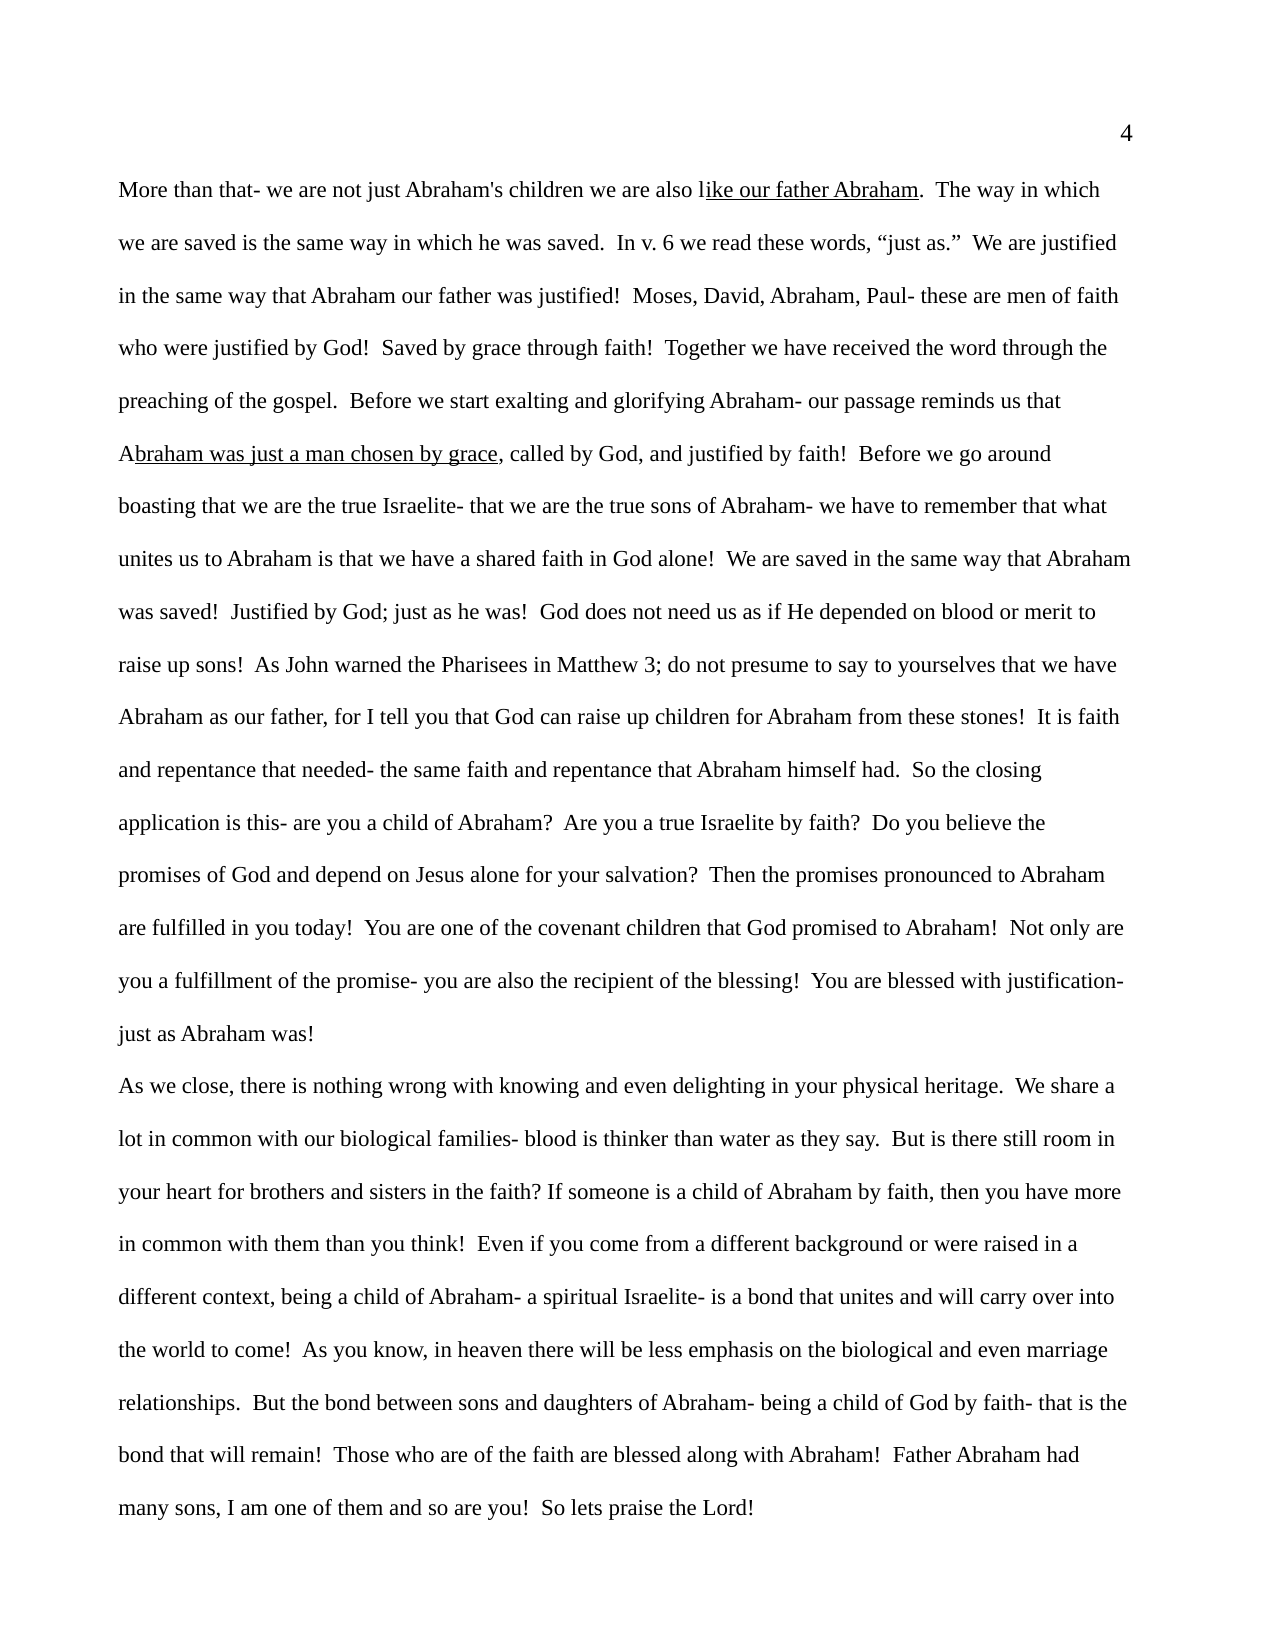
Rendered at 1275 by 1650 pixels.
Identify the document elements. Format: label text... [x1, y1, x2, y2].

text As we close, there is nothing wrong with knowing and even delighting in your physical heritage. We share a lot in common with our biological families- blood is thinker than water as they say. But is there still room in your heart for brothers and sisters in the faith? If someone is a child of Abraham by faith, then you have more in common with them than you think! Even if you come from a different background or were raised in a different context, being a child of Abraham- a spiritual Israelite- is a bond that unites and will carry over into the world to come! As you know, in heaven there will be less emphasis on the biological and even marriage relationships. But the bond between sons and daughters of Abraham- being a child of God by faith- that is the bond that will remain! Those who are of the faith are blessed along with Abraham! Father Abraham had many sons, I am one of them and so are you! So lets praise the Lord! [118, 1072, 1132, 1520]
text More than that- we are not just Abraham's children we are also like our father Abraham. The way in which we are saved is the same way in which he was saved. In v. 6 we read these words, “just as.” We are justified in the same way that Abraham our father was justified! Moses, David, Abraham, Paul- these are men of faith who were justified by God! Saved by grace through faith! Together we have received the word through the preaching of the gospel. Before we start exalting and glorifying Abraham- our passage reminds us that Abraham was just a man chosen by grace, called by God, and justified by faith! Before we go around boasting that we are the true Israelite- that we are the true sons of Abraham- we have to remember that what unites us to Abraham is that we have a shared faith in God alone! We are saved in the same way that Abraham was saved! Justified by God; just as he was! God does not need us as if He depended on blood or merit to raise up sons! As John warned the Pharisees in Matthew 3; do not presume to say to yourselves that we have Abraham as our father, for I tell you that God can raise up children for Abraham from these stones! It is faith and repentance that needed- the same faith and repentance that Abraham himself had. So the closing application is this- are you a child of Abraham? Are you a true Israelite by faith? Do you believe the promises of God and depend on Jesus alone for your salvation? Then the promises pronounced to Abraham are fulfilled in you today! You are one of the covenant children that God promised to Abraham! Not only are you a fulfillment of the promise- you are also the recipient of the blessing! You are blessed with justification- just as Abraham was! [118, 176, 1132, 1046]
